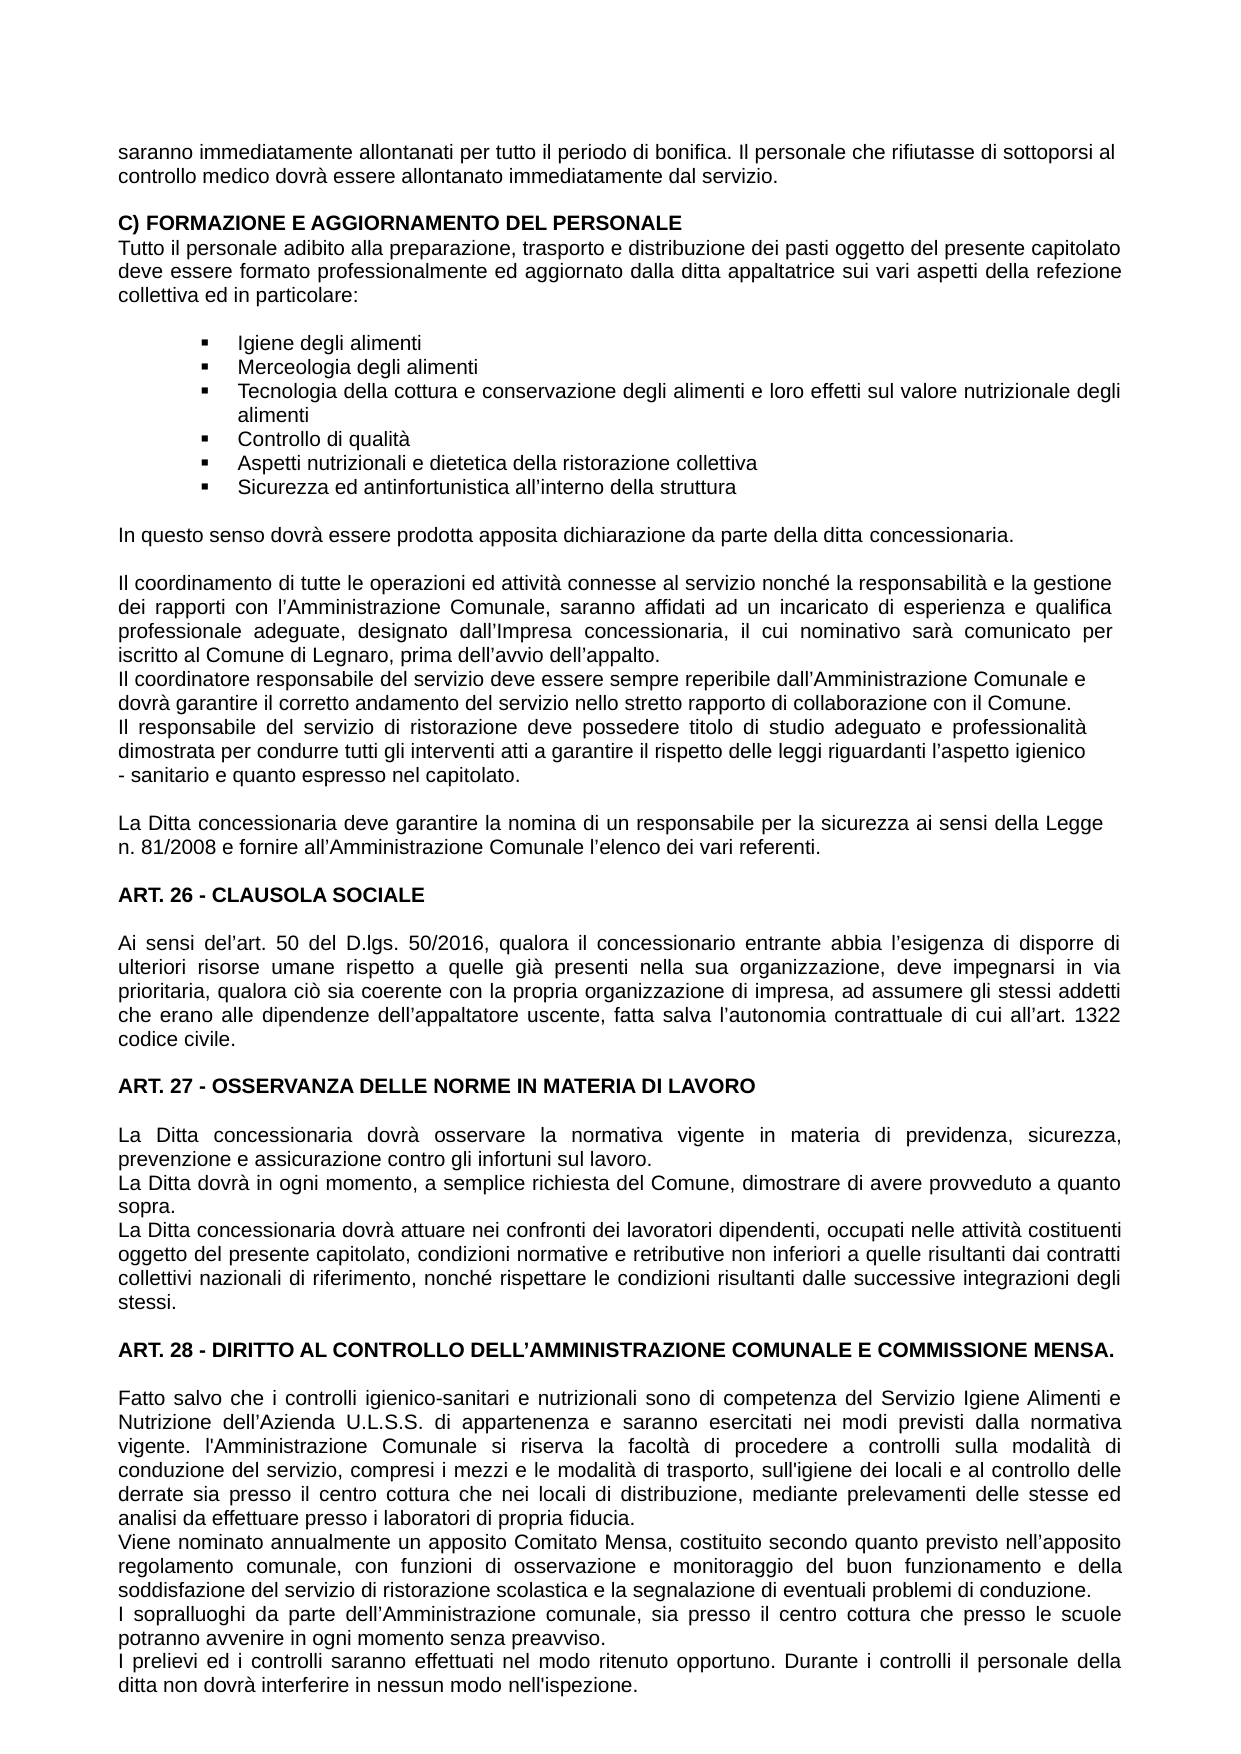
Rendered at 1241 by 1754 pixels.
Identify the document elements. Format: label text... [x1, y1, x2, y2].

subtitle ART. 27 - OSSERVANZA DELLE NORME IN MATERIA DI LAVORO [118, 1074, 1146, 1098]
text In questo senso dovrà essere prodotta apposita dichiarazione da parte della ditta concessionaria. [118, 523, 1146, 547]
text Il responsabile del servizio di ristorazione deve possedere titolo di studio adeguato e professionalità dimostrata per condurre tutti gli interventi atti a garantire il rispetto delle leggi riguardanti l’aspetto igienico - sanitario e quanto espresso nel capitolato. [118, 715, 1088, 787]
list Controllo di qualità [200, 427, 1146, 451]
text Fatto salvo che i controlli igienico-sanitari e nutrizionali sono di competenza del Servizio Igiene Alimenti e Nutrizione dell’Azienda U.L.S.S. di appartenenza e saranno esercitati nei modi previsti dalla normativa vigente. l'Amministrazione Comunale si riserva la facoltà di procedere a controlli sulla modalità di conduzione del servizio, compresi i mezzi e le modalità di trasporto, sull'igiene dei locali e al controllo delle derrate sia presso il centro cottura che nei locali di distribuzione, mediante prelevamenti delle stesse ed analisi da effettuare presso i laboratori di propria fiducia. [118, 1386, 1123, 1529]
text I prelievi ed i controlli saranno effettuati nel modo ritenuto opportuno. Durante i controlli il personale della ditta non dovrà interferire in nessun modo nell'ispezione. [118, 1649, 1123, 1697]
list Merceologia degli alimenti [200, 355, 1146, 379]
text La Ditta concessionaria deve garantire la nomina di un responsabile per la sicurezza ai sensi della Legge n. 81/2008 e fornire all’Amministrazione Comunale l’elenco dei vari referenti. [118, 811, 1105, 859]
text La Ditta concessionaria dovrà osservare la normativa vigente in materia di previdenza, sicurezza, prevenzione e assicurazione contro gli infortuni sul lavoro. [118, 1122, 1123, 1170]
text saranno immediatamente allontanati per tutto il periodo di bonifica. Il personale che rifiutasse di sottoporsi al controllo medico dovrà essere allontanato immediatamente dal servizio. [118, 139, 1117, 187]
list Sicurezza ed antinfortunistica all’interno della struttura [200, 475, 1146, 499]
text Tutto il personale adibito alla preparazione, trasporto e distribuzione dei pasti oggetto del presente capitolato deve essere formato professionalmente ed aggiornato dalla ditta appaltatrice sui vari aspetti della refezione collettiva ed in particolare: [118, 235, 1123, 307]
text Viene nominato annualmente un apposito Comitato Mensa, costituito secondo quanto previsto nell’apposito regolamento comunale, con funzioni di osservazione e monitoraggio del buon funzionamento e della soddisfazione del servizio di ristorazione scolastica e la segnalazione di eventuali problemi di conduzione. [118, 1529, 1123, 1601]
subtitle ART. 26 - CLAUSOLA SOCIALE [118, 882, 1146, 906]
text Ai sensi del’art. 50 del D.lgs. 50/2016, qualora il concessionario entrante abbia l’esigenza di disporre di ulteriori risorse umane rispetto a quelle già presenti nella sua organizzazione, deve impegnarsi in via prioritaria, qualora ciò sia coerente con la propria organizzazione di impresa, ad assumere gli stessi addetti che erano alle dipendenze dell’appaltatore uscente, fatta salva l’autonomia contrattuale di cui all’art. 1322 codice civile. [118, 931, 1122, 1051]
text La Ditta concessionaria dovrà attuare nei confronti dei lavoratori dipendenti, occupati nelle attività costituenti oggetto del presente capitolato, condizioni normative e retributive non inferiori a quelle risultanti dai contratti collettivi nazionali di riferimento, nonché rispettare le condizioni risultanti dalle successive integrazioni degli stessi. [118, 1218, 1123, 1314]
subtitle FORMAZIONE E AGGIORNAMENTO DEL PERSONALE [118, 211, 1146, 235]
text I sopralluoghi da parte dell’Amministrazione comunale, sia presso il centro cottura che presso le scuole potranno avvenire in ogni momento senza preavviso. [118, 1601, 1123, 1649]
text Il coordinamento di tutte le operazioni ed attività connesse al servizio nonché la responsabilità e la gestione dei rapporti con l’Amministrazione Comunale, saranno affidati ad un incaricato di esperienza e qualifica professionale adeguate, designato dall’Impresa concessionaria, il cui nominativo sarà comunicato per iscritto al Comune di Legnaro, prima dell’avvio dell’appalto. [118, 571, 1113, 667]
subtitle ART. 28 - DIRITTO AL CONTROLLO DELL’AMMINISTRAZIONE COMUNALE E COMMISSIONE MENSA. [118, 1338, 1146, 1362]
list Aspetti nutrizionali e dietetica della ristorazione collettiva [200, 451, 1146, 475]
list Igiene degli alimenti [200, 331, 1146, 355]
list Tecnologia della cottura e conservazione degli alimenti e loro effetti sul valore nutrizionale degli alimenti [200, 379, 1123, 427]
text Il coordinatore responsabile del servizio deve essere sempre reperibile dall’Amministrazione Comunale e dovrà garantire il corretto andamento del servizio nello stretto rapporto di collaborazione con il Comune. [118, 667, 1088, 715]
text La Ditta dovrà in ogni momento, a semplice richiesta del Comune, dimostrare di avere provveduto a quanto sopra. [118, 1170, 1123, 1218]
